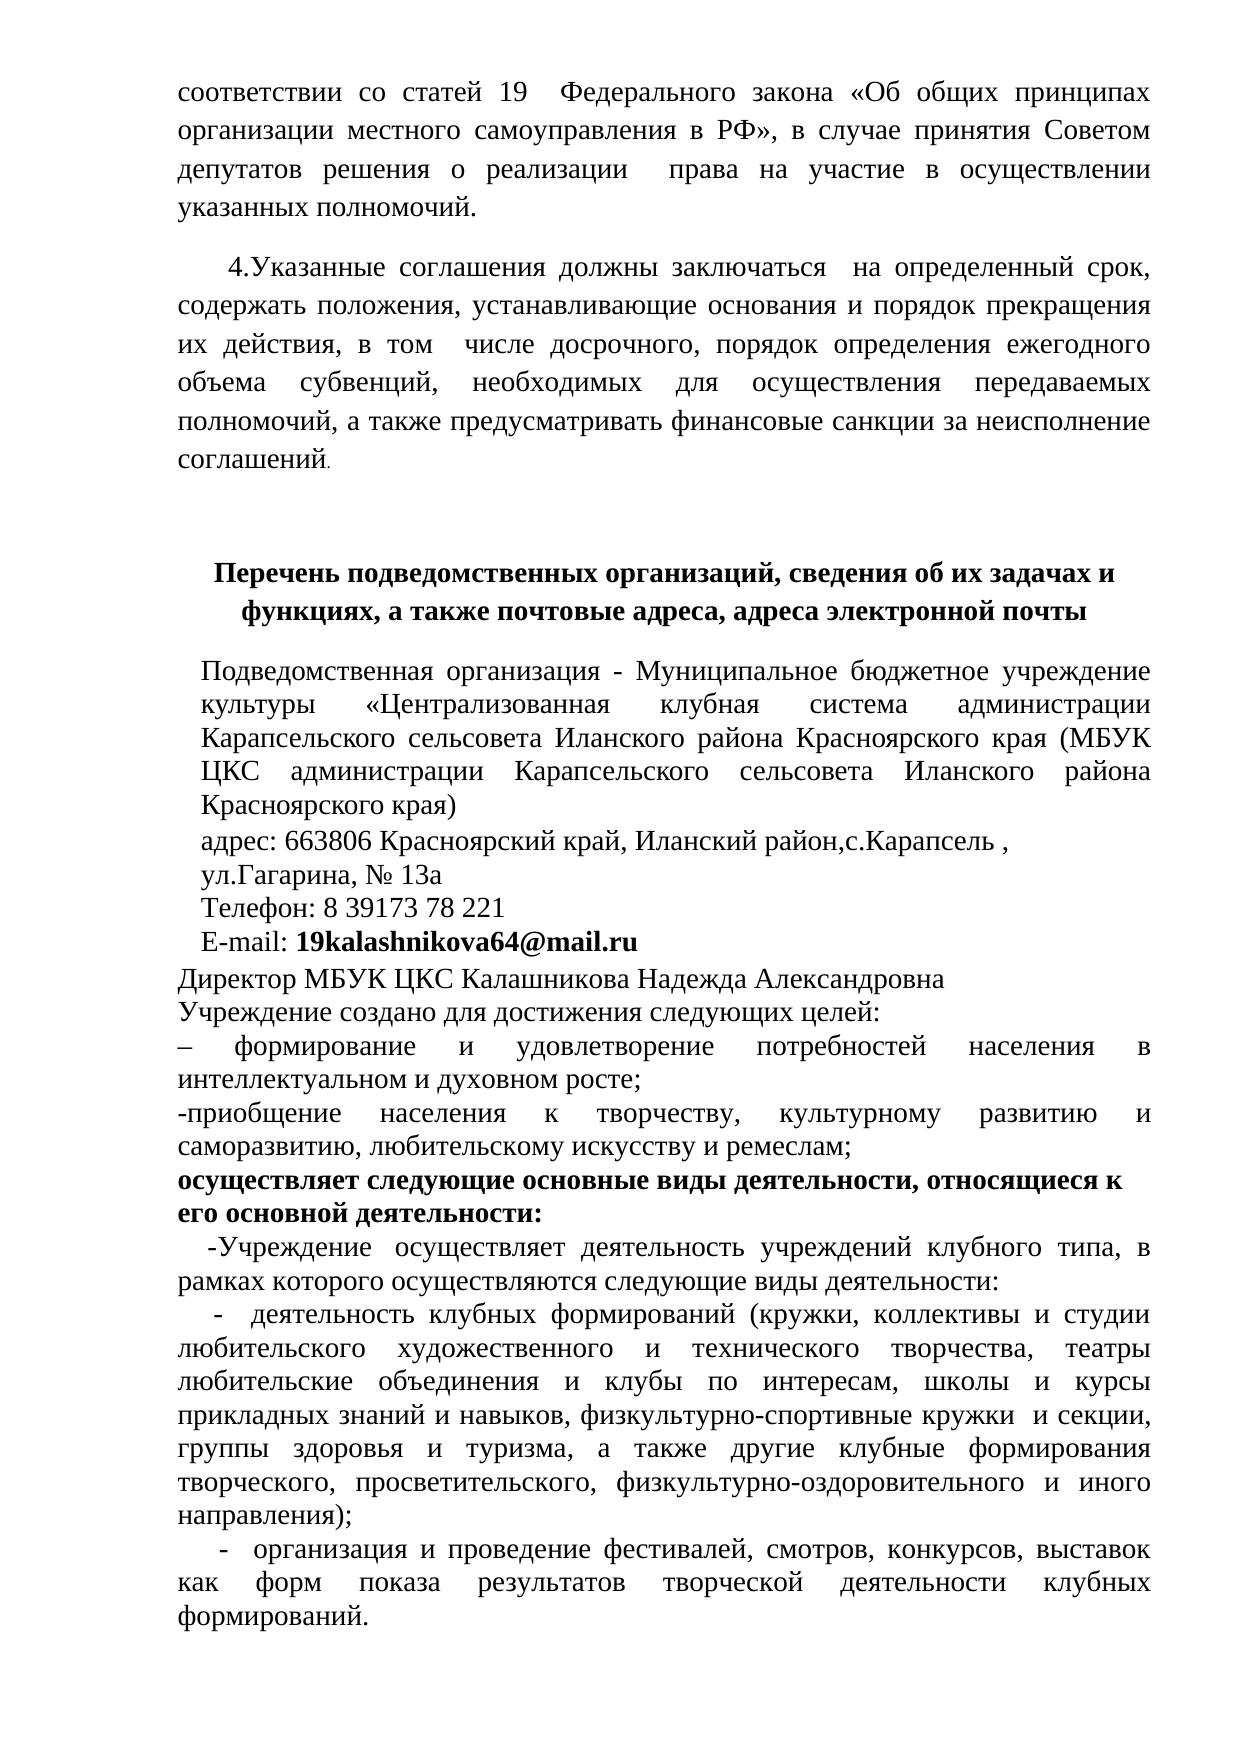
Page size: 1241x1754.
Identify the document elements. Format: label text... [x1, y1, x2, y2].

subtitle Подведомственная организация - Муниципальное бюджетное учреждение культуры «Централизованная клубная система администрации Карапсельского сельсовета Иланского района Красноярского края (МБУК ЦКС администрации Карапсельского сельсовета Иланского района Красноярского края) [201, 653, 1152, 820]
text соответствии со статей 19 Федерального закона «Об общих принципах организации местного самоуправления в РФ», в случае принятия Советом депутатов решения о реализации права на участие в осуществлении указанных полномочий. [177, 74, 1152, 223]
text - организация и проведение фестивалей, смотров, конкурсов, выставок как форм показа результатов творческой деятельности клубных формирований. [177, 1531, 1152, 1632]
subtitle адрес: 663806 Красноярский край, Иланский район,с.Карапсель , ул.Гагарина, № 13а Телефон: 8 39173 78 221 E-mail: 19kalashnikova64@mail.ru [201, 823, 1152, 958]
text -Учреждение осуществляет деятельность учреждений клубного типа, в рамках которого осуществляются следующие виды деятельности: [177, 1229, 1152, 1296]
text осуществляет следующие основные виды деятельности, относящиеся к его основной деятельности: [177, 1162, 1152, 1229]
text – формирование и удовлетворение потребностей населения в интеллектуальном и духовном росте; [177, 1028, 1152, 1095]
text -приобщение населения к творчеству, культурному развитию и саморазвитию, любительскому искусству и ремеслам; [177, 1095, 1152, 1162]
text Учреждение создано для достижения следующих целей: [177, 994, 1152, 1028]
text 4.Указанные соглашения должны заключаться на определенный срок, содержать положения, устанавливающие основания и порядок прекращения их действия, в том числе досрочного, порядок определения ежегодного объема субвенций, необходимых для осуществления передаваемых полномочий, а также предусматривать финансовые санкции за неисполнение соглашений. [177, 249, 1152, 475]
text Перечень подведомственных организаций, сведения об их задачах и функциях, а также почтовые адреса, адреса электронной почты [177, 555, 1152, 627]
text Директор МБУК ЦКС Калашникова Надежда Александровна [177, 961, 1152, 994]
text - деятельность клубных формирований (кружки, коллективы и студии любительского художественного и технического творчества, театры любительские объединения и клубы по интересам, школы и курсы прикладных знаний и навыков, физкультурно-спортивные кружки и секции, группы здоровья и туризма, а также другие клубные формирования творческого, просветительского, физкультурно-оздоровительного и иного направления); [177, 1296, 1152, 1531]
